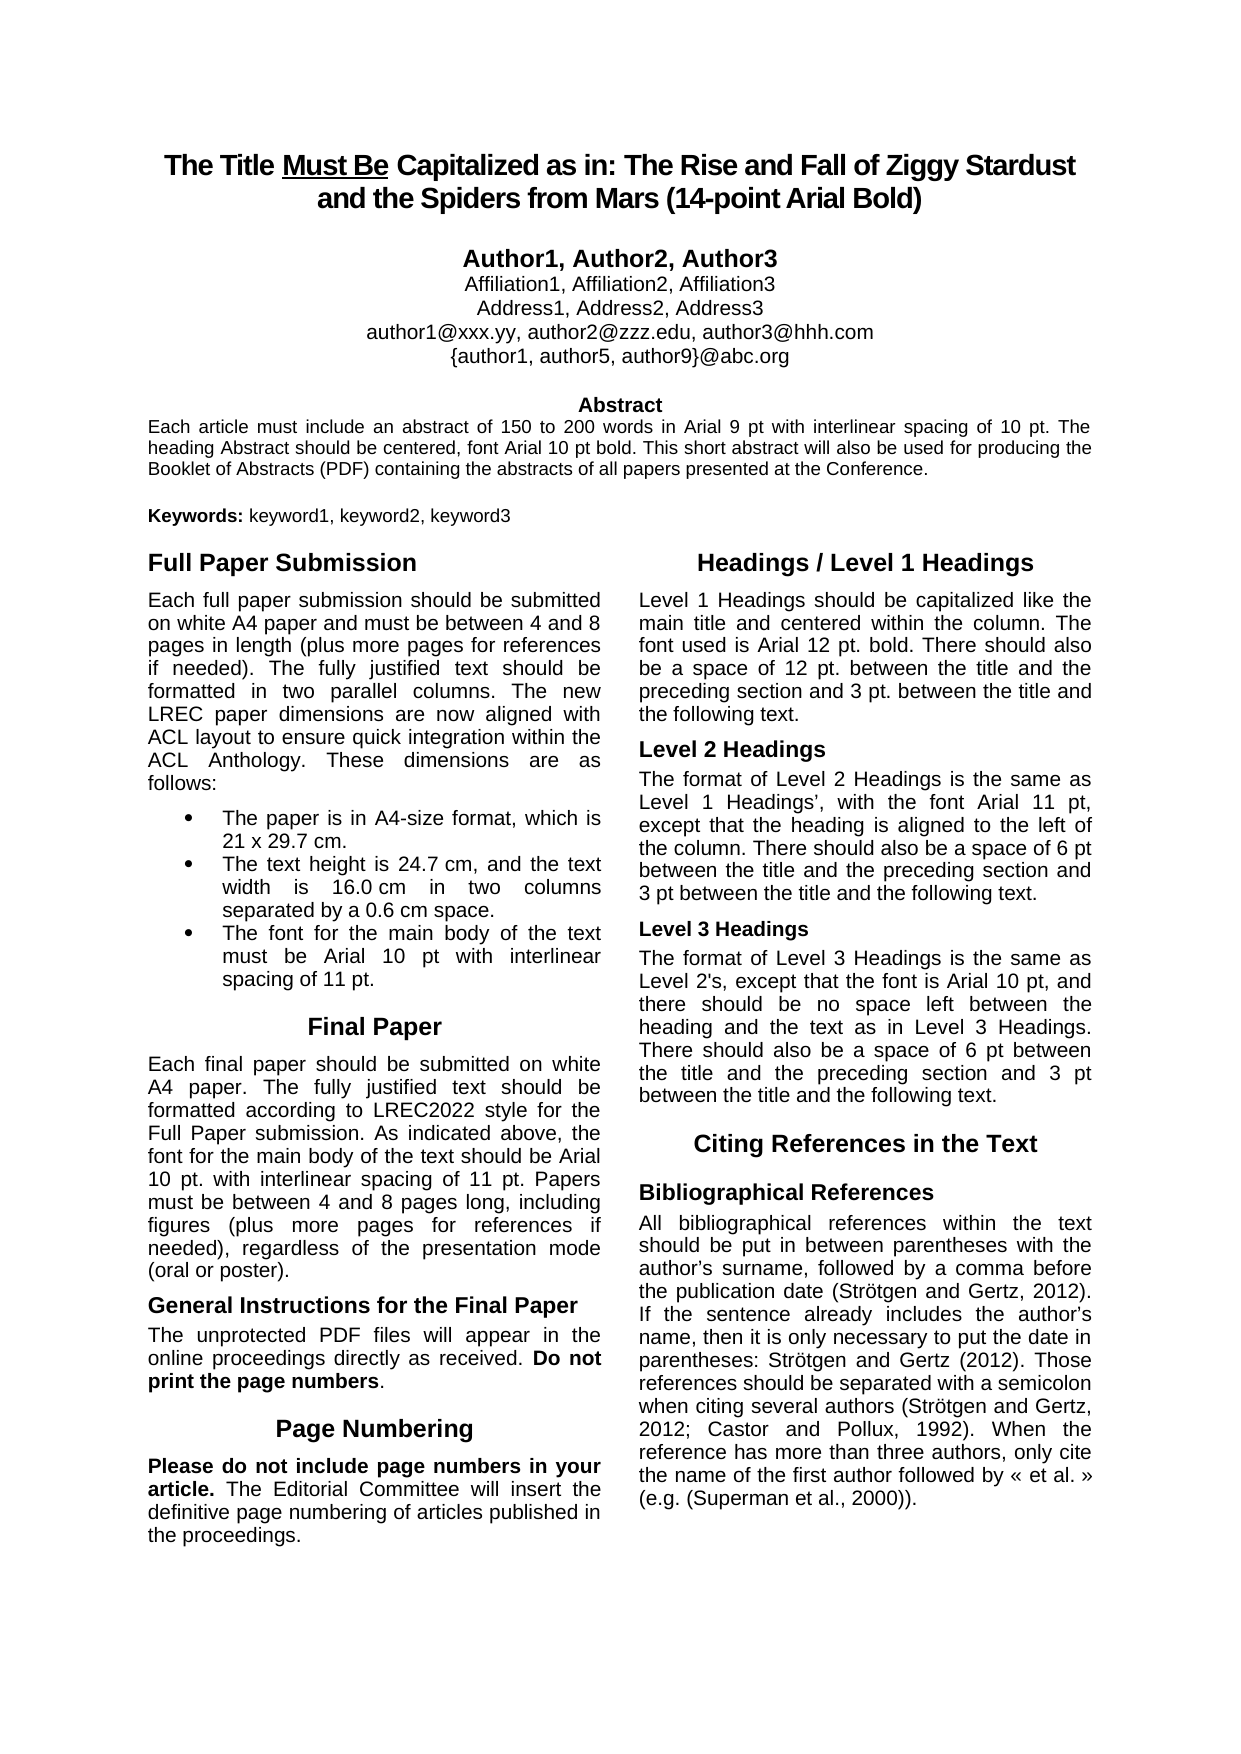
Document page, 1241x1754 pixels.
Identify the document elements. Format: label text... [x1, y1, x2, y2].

text Level 1 Headings should be capitalized like the main title and centered within the column. The font used is Arial 12 pt. bold. There should also be a space of 12 pt. between the title and the preceding section and 3 pt. between the title and the following text. [639, 589, 1092, 726]
text Each full paper submission should be submitted on white A4 paper and must be between 4 and 8 pages in length (plus more pages for references if needed). The fully justified text should be formatted in two parallel columns. The new LREC paper dimensions are now aligned with ACL layout to ensure quick integration within the ACL Anthology. These dimensions are as follows: [148, 589, 601, 795]
text Each article must include an abstract of 150 to 200 words in Arial 9 pt with interlinear spacing of 10 pt. The heading Abstract should be centered, font Arial 10 pt bold. This short abstract will also be used for producing the Booklet of Abstracts (PDF) containing the abstracts of all papers presented at the Conference. [148, 417, 1092, 479]
subtitle Final Paper [148, 1016, 601, 1041]
text Affiliation1, Affiliation2, Affiliation3 [148, 272, 1092, 296]
subtitle Bibliographical References [639, 1182, 1092, 1205]
subtitle Page Numbering [148, 1418, 601, 1443]
list The paper is in A4-size format, which is 21 x 29.7 cm. [185, 807, 601, 853]
subtitle Level 2 Headings [639, 739, 1092, 762]
subtitle Level 3 Headings [639, 918, 1092, 941]
text Keywords: keyword1, keyword2, keyword3 [148, 504, 1092, 526]
subtitle Headings / Level 1 Headings [639, 551, 1092, 576]
subtitle Citing References in the Text [639, 1132, 1092, 1157]
text author1@xxx.yy, author2@zzz.edu, author3@hhh.com [148, 320, 1092, 344]
text The format of Level 3 Headings is the same as Level 2's, except that the font is Arial 10 pt, and there should be no space left between the heading and the text as in Level 3 Headings. There should also be a space of 6 pt between the title and the preceding section and 3 pt between the title and the following text. [639, 947, 1092, 1107]
text Abstract [148, 393, 1092, 417]
text Each final paper should be submitted on white A4 paper. The fully justified text should be formatted according to LREC2022 style for the Full Paper submission. As indicated above, the font for the main body of the text should be Arial 10 pt. with interlinear spacing of 11 pt. Papers must be between 4 and 8 pages long, including figures (plus more pages for references if needed), regardless of the presentation mode (oral or poster). [148, 1053, 601, 1282]
text Address1, Address2, Address3 [148, 296, 1092, 320]
text The format of Level 2 Headings is the same as Level 1 Headings’, with the font Arial 11 pt, except that the heading is aligned to the left of the column. There should also be a space of 6 pt between the title and the preceding section and 3 pt between the title and the following text. [639, 768, 1092, 905]
title The Title Must Be Capitalized as in: The Rise and Fall of Ziggy Stardust and the Spiders from Mars (14-point Arial Bold) [148, 148, 1092, 215]
text Please do not include page numbers in your article. The Editorial Committee will insert the definitive page numbering of articles published in the proceedings. [148, 1455, 601, 1547]
subtitle General Instructions for the Final Paper [148, 1295, 601, 1318]
text All bibliographical references within the text should be put in between parentheses with the author’s surname, followed by a comma before the publication date (Strötgen and Gertz, 2012). If the sentence already includes the author’s name, then it is only necessary to put the date in parentheses: Strötgen and Gertz (2012). Those references should be separated with a semicolon when citing several authors (Strötgen and Gertz, 2012; Castor and Pollux, 1992). When the reference has more than three authors, only cite the name of the first author followed by « et al. » (e.g. (Superman et al., 2000)). [639, 1212, 1092, 1509]
subtitle Full Paper Submission [148, 551, 601, 576]
text {author1, author5, author9}@abc.org [148, 344, 1092, 368]
list The text height is 24.7 cm, and the text width is 16.0 cm in two columns separated by a 0.6 cm space. [185, 853, 601, 922]
text Author1, Author2, Author3 [148, 243, 1092, 272]
text The unprotected PDF files will appear in the online proceedings directly as received. Do not print the page numbers. [148, 1324, 601, 1393]
list The font for the main body of the text must be Arial 10 pt with interlinear spacing of 11 pt. [185, 922, 601, 991]
